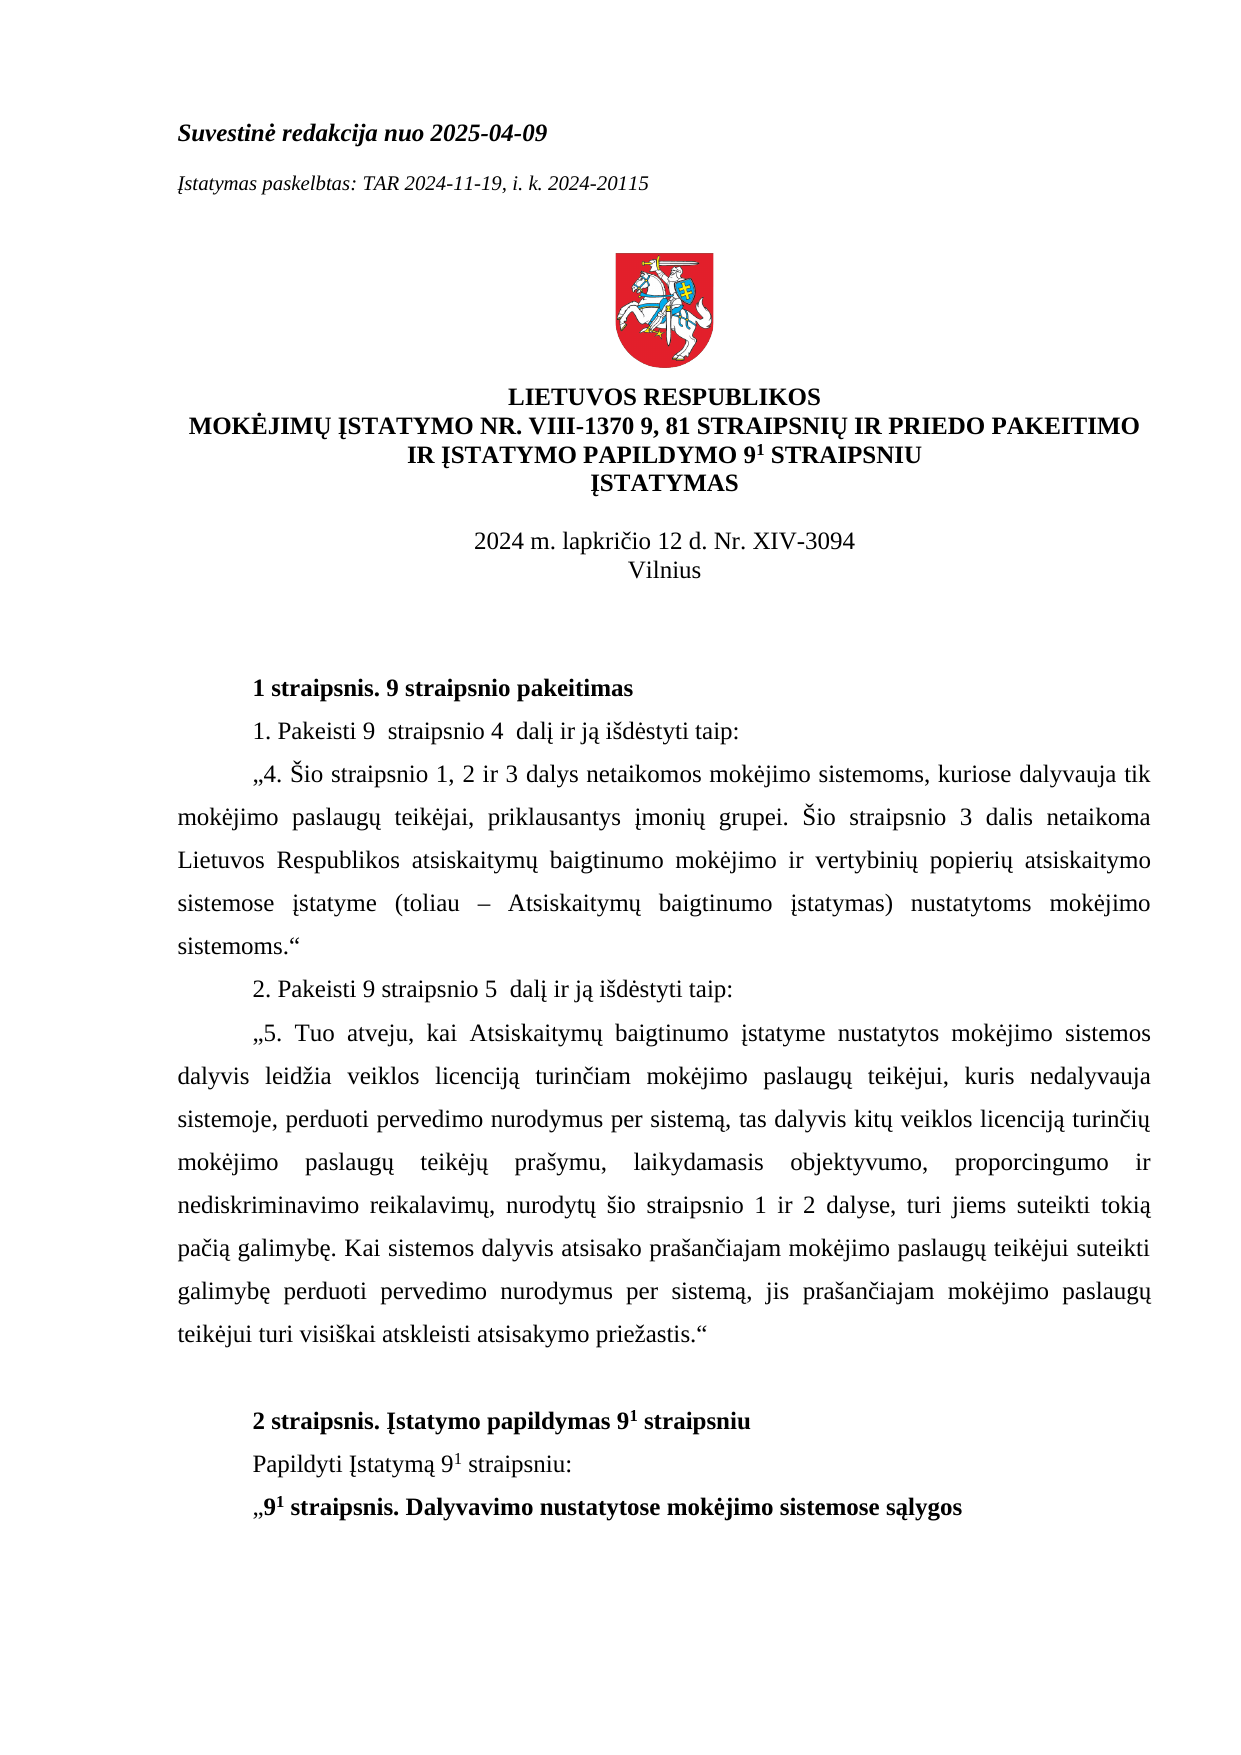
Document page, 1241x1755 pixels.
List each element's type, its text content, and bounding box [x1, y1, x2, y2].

text 2024 m. lapkričio 12 d. Nr. XIV-3094 [177, 526, 1152, 555]
text Papildyti Įstatymą 91 straipsniu: [177, 1449, 1152, 1478]
text ĮSTATYMAS [177, 468, 1152, 497]
text „91 straipsnis. Dalyvavimo nustatytose mokėjimo sistemose sąlygos [177, 1492, 1152, 1521]
text Įstatymas paskelbtas: TAR 2024-11-19, i. k. 2024-20115 [177, 171, 1152, 195]
text MOKĖJIMŲ ĮSTATYMO NR. VIII-1370 9, 81 STRAIPSNIŲ IR PRIEDO PAKEITIMO IR ĮSTATYMO PAPILDYMO 91 STRAIPSNIU [177, 411, 1152, 468]
text Suvestinė redakcija nuo 2025-04-09 [177, 118, 1152, 147]
text 1 straipsnis. 9 straipsnio pakeitimas [177, 673, 1152, 701]
text 2 straipsnis. Įstatymo papildymas 91 straipsniu [177, 1406, 1152, 1434]
text „4. Šio straipsnio 1, 2 ir 3 dalys netaikomos mokėjimo sistemoms, kuriose dalyvauja tik mokėjimo paslaugų teikėjai, priklausantys įmonių grupei. Šio straipsnio 3 dalis netaikoma Lietuvos Respublikos atsiskaitymų baigtinumo mokėjimo ir vertybinių popierių atsiskaitymo sistemose įstatyme (toliau – Atsiskaitymų baigtinumo įstatymas) nustatytoms mokėjimo sistemoms.“ [177, 759, 1152, 960]
text 1. Pakeisti 9 straipsnio 4 dalį ir ją išdėstyti taip: [177, 716, 1152, 744]
text „5. Tuo atveju, kai Atsiskaitymų baigtinumo įstatyme nustatytos mokėjimo sistemos dalyvis leidžia veiklos licenciją turinčiam mokėjimo paslaugų teikėjui, kuris nedalyvauja sistemoje, perduoti pervedimo nurodymus per sistemą, tas dalyvis kitų veiklos licenciją turinčių mokėjimo paslaugų teikėjų prašymu, laikydamasis objektyvumo, proporcingumo ir nediskriminavimo reikalavimų, nurodytų šio straipsnio 1 ir 2 dalyse, turi jiems suteikti tokią pačią galimybę. Kai sistemos dalyvis atsisako prašančiajam mokėjimo paslaugų teikėjui suteikti galimybę perduoti pervedimo nurodymus per sistemą, jis prašančiajam mokėjimo paslaugų teikėjui turi visiškai atskleisti atsisakymo priežastis.“ [177, 1018, 1152, 1348]
text 2. Pakeisti 9 straipsnio 5 dalį ir ją išdėstyti taip: [177, 974, 1152, 1003]
text Vilnius [177, 555, 1152, 583]
text LIETUVOS RESPUBLIKOS [177, 382, 1152, 411]
